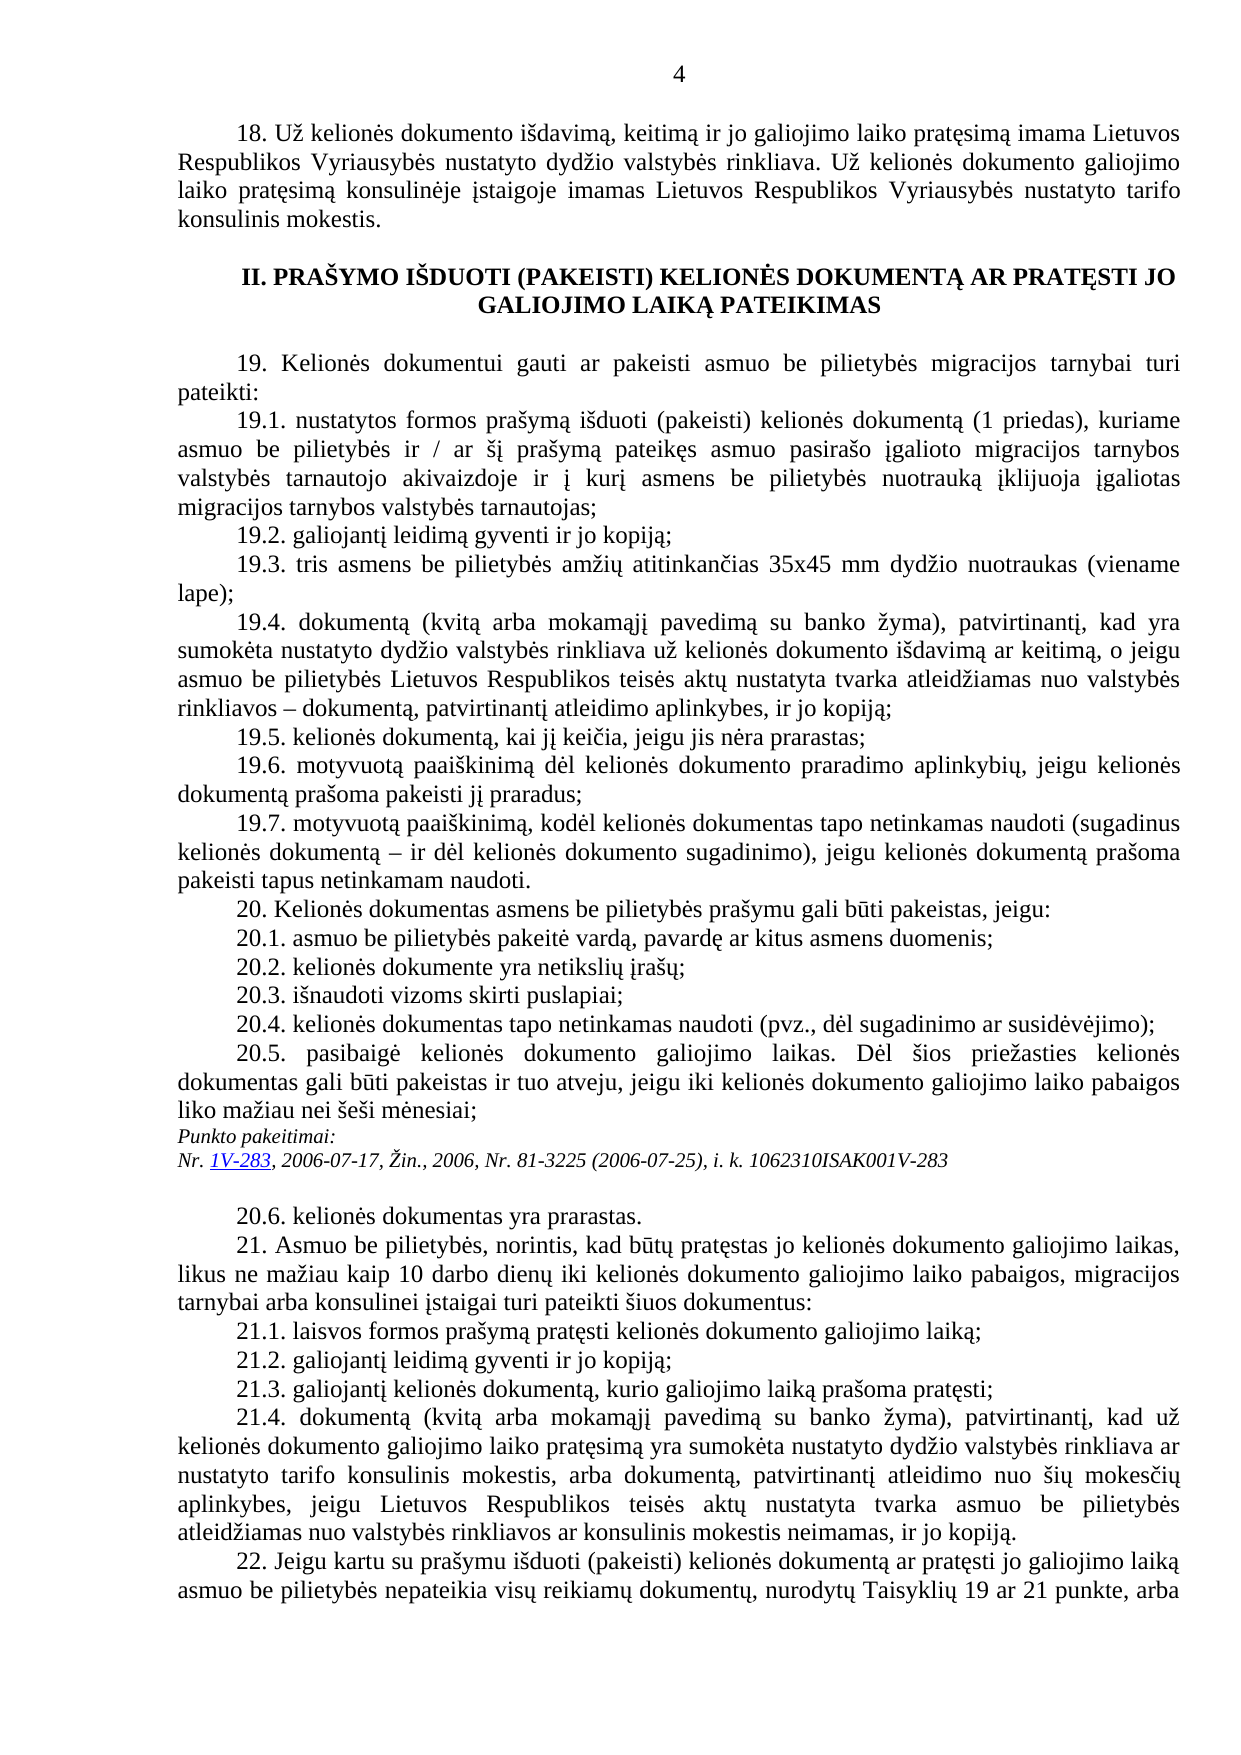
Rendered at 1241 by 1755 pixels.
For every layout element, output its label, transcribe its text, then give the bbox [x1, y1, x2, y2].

text 20.1. asmuo be pilietybės pakeitė vardą, pavardę ar kitus asmens duomenis; [177, 923, 1181, 952]
text 20. Kelionės dokumentas asmens be pilietybės prašymu gali būti pakeistas, jeigu: [177, 894, 1181, 923]
text 21. Asmuo be pilietybės, norintis, kad būtų pratęstas jo kelionės dokumento galiojimo laikas, likus ne mažiau kaip 10 darbo dienų iki kelionės dokumento galiojimo laiko pabaigos, migracijos tarnybai arba konsulinei įstaigai turi pateikti šiuos dokumentus: [177, 1230, 1181, 1316]
text Nr. 1V-283, 2006-07-17, Žin., 2006, Nr. 81-3225 (2006-07-25), i. k. 1062310ISAK001V-283 [177, 1148, 1181, 1172]
text 19.1. nustatytos formos prašymą išduoti (pakeisti) kelionės dokumentą (1 priedas), kuriame asmuo be pilietybės ir / ar šį prašymą pateikęs asmuo pasirašo įgalioto migracijos tarnybos valstybės tarnautojo akivaizdoje ir į kurį asmens be pilietybės nuotrauką įklijuoja įgaliotas migracijos tarnybos valstybės tarnautojas; [177, 406, 1181, 521]
text 19.2. galiojantį leidimą gyventi ir jo kopiją; [177, 521, 1181, 549]
text 19.7. motyvuotą paaiškinimą, kodėl kelionės dokumentas tapo netinkamas naudoti (sugadinus kelionės dokumentą – ir dėl kelionės dokumento sugadinimo), jeigu kelionės dokumentą prašoma pakeisti tapus netinkamam naudoti. [177, 808, 1181, 894]
text 19.4. dokumentą (kvitą arba mokamąjį pavedimą su banko žyma), patvirtinantį, kad yra sumokėta nustatyto dydžio valstybės rinkliava už kelionės dokumento išdavimą ar keitimą, o jeigu asmuo be pilietybės Lietuvos Respublikos teisės aktų nustatyta tvarka atleidžiamas nuo valstybės rinkliavos – dokumentą, patvirtinantį atleidimo aplinkybes, ir jo kopiją; [177, 607, 1181, 722]
text 21.4. dokumentą (kvitą arba mokamąjį pavedimą su banko žyma), patvirtinantį, kad už kelionės dokumento galiojimo laiko pratęsimą yra sumokėta nustatyto dydžio valstybės rinkliava ar nustatyto tarifo konsulinis mokestis, arba dokumentą, patvirtinantį atleidimo nuo šių mokesčių aplinkybes, jeigu Lietuvos Respublikos teisės aktų nustatyta tvarka asmuo be pilietybės atleidžiamas nuo valstybės rinkliavos ar konsulinis mokestis neimamas, ir jo kopiją. [177, 1402, 1181, 1546]
text 20.3. išnaudoti vizoms skirti puslapiai; [177, 981, 1181, 1009]
text 20.6. kelionės dokumentas yra prarastas. [177, 1201, 1181, 1230]
text 20.4. kelionės dokumentas tapo netinkamas naudoti (pvz., dėl sugadinimo ar susidėvėjimo); [177, 1009, 1181, 1038]
text 18. Už kelionės dokumento išdavimą, keitimą ir jo galiojimo laiko pratęsimą imama Lietuvos Respublikos Vyriausybės nustatyto dydžio valstybės rinkliava. Už kelionės dokumento galiojimo laiko pratęsimą konsulinėje įstaigoje imamas Lietuvos Respublikos Vyriausybės nustatyto tarifo konsulinis mokestis. [177, 118, 1181, 233]
text Punkto pakeitimai: [177, 1124, 1181, 1148]
text 19. Kelionės dokumentui gauti ar pakeisti asmuo be pilietybės migracijos tarnybai turi pateikti: [177, 348, 1181, 406]
text 20.5. pasibaigė kelionės dokumento galiojimo laikas. Dėl šios priežasties kelionės dokumentas gali būti pakeistas ir tuo atveju, jeigu iki kelionės dokumento galiojimo laiko pabaigos liko mažiau nei šeši mėnesiai; [177, 1038, 1181, 1124]
text 21.1. laisvos formos prašymą pratęsti kelionės dokumento galiojimo laiką; [177, 1316, 1181, 1345]
text II. PRAŠYMO IŠDUOTI (PAKEISTI) KELIONĖS DOKUMENTĄ AR PRATĘSTI JO GALIOJIMO LAIKĄ PATEIKIMAS [177, 262, 1181, 319]
text 20.2. kelionės dokumente yra netikslių įrašų; [177, 952, 1181, 981]
text 19.5. kelionės dokumentą, kai jį keičia, jeigu jis nėra prarastas; [177, 722, 1181, 751]
text 21.3. galiojantį kelionės dokumentą, kurio galiojimo laiką prašoma pratęsti; [177, 1374, 1181, 1402]
text 19.3. tris asmens be pilietybės amžių atitinkančias 35x45 mm dydžio nuotraukas (viename lape); [177, 549, 1181, 607]
text 22. Jeigu kartu su prašymu išduoti (pakeisti) kelionės dokumentą ar pratęsti jo galiojimo laiką asmuo be pilietybės nepateikia visų reikiamų dokumentų, nurodytų Taisyklių 19 ar 21 punkte, arba [177, 1546, 1181, 1604]
text 21.2. galiojantį leidimą gyventi ir jo kopiją; [177, 1345, 1181, 1374]
text 19.6. motyvuotą paaiškinimą dėl kelionės dokumento praradimo aplinkybių, jeigu kelionės dokumentą prašoma pakeisti jį praradus; [177, 751, 1181, 808]
